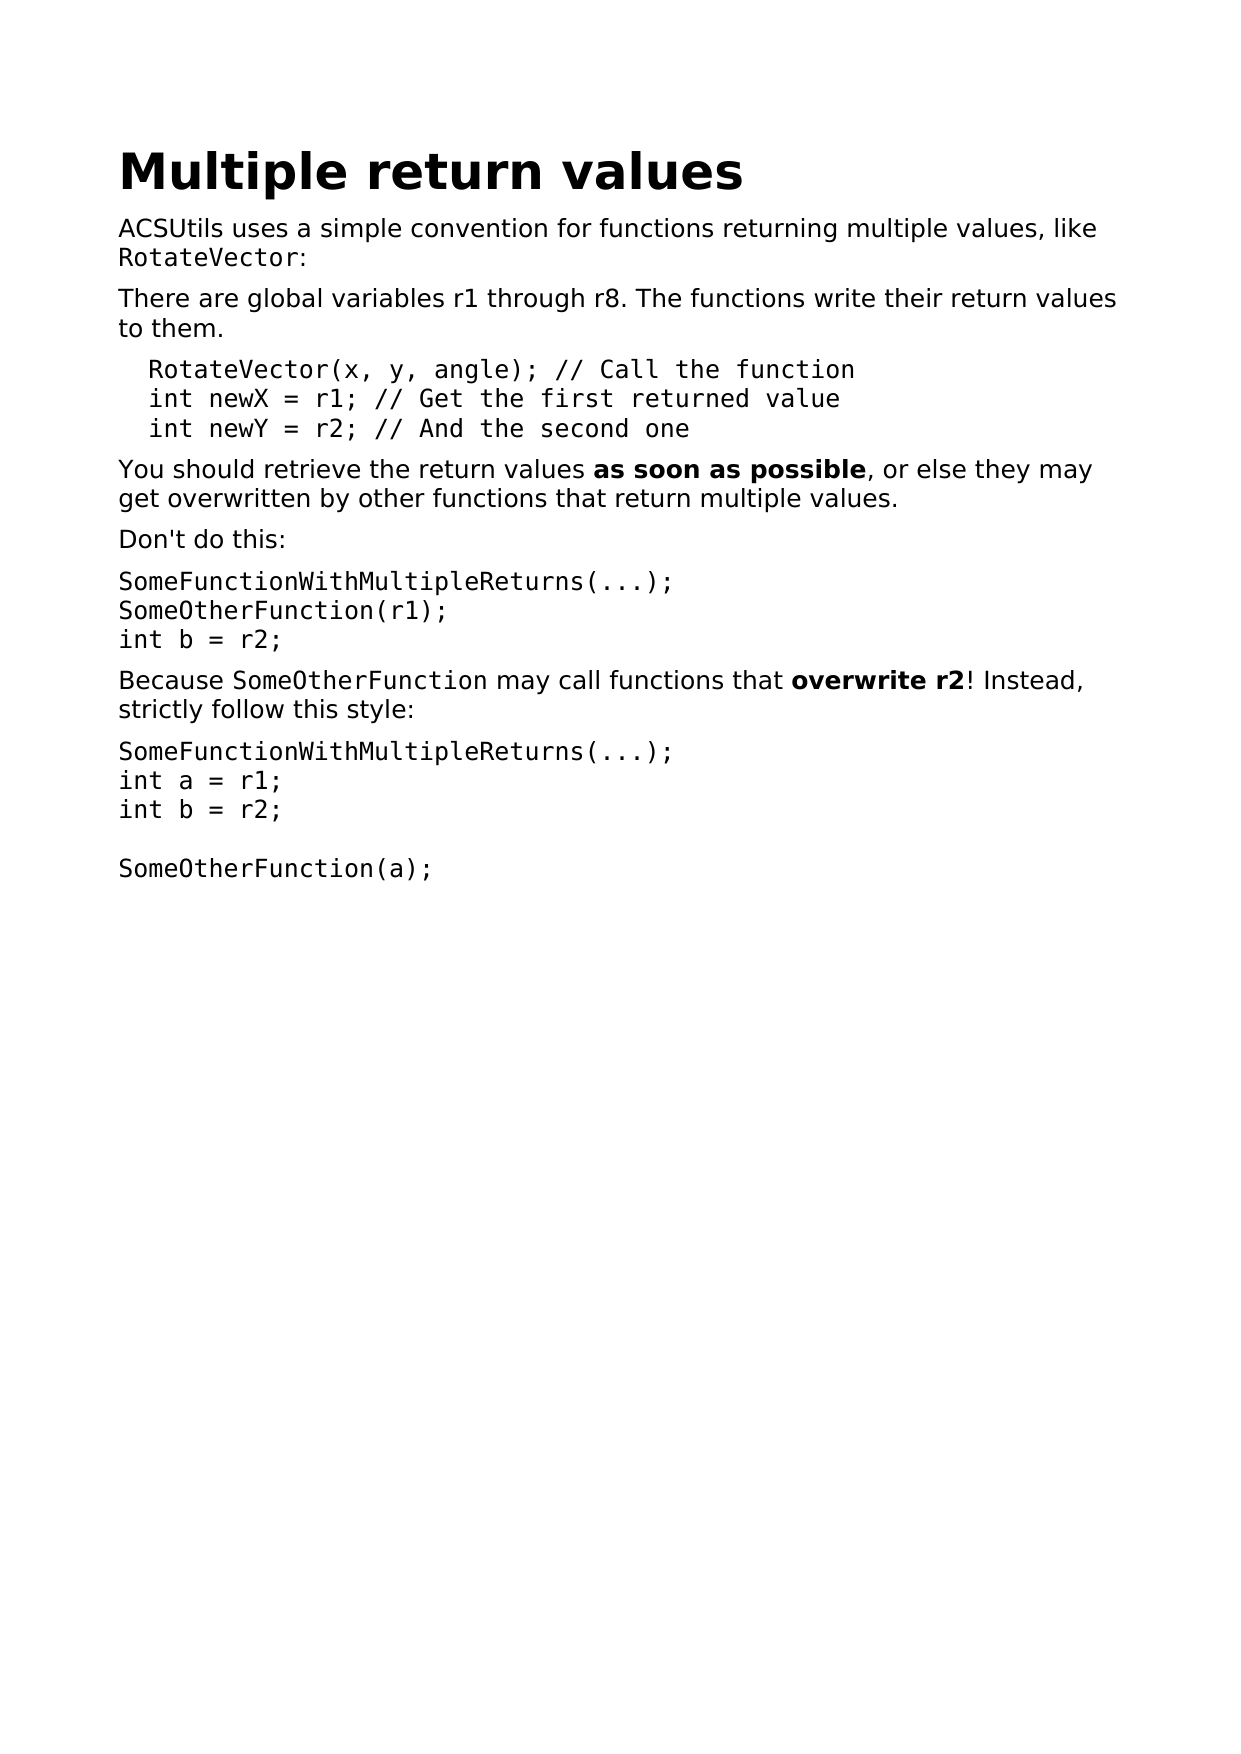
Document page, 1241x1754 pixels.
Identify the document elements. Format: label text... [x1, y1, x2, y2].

text Because SomeOtherFunction may call functions that overwrite r2! Instead, strictly follow this style: [118, 667, 1122, 725]
text You should retrieve the return values as soon as possible, or else they may get overwritten by other functions that return multiple values. [118, 455, 1122, 513]
subtitle Multiple return values [118, 143, 1122, 201]
text Don't do this: [118, 526, 1122, 555]
text SomeFunctionWithMultipleReturns(...); SomeOtherFunction(r1); int b = r2; [118, 567, 1122, 655]
text RotateVector(x, y, angle); // Call the function int newX = r1; // Get the first returned value int newY = r2; // And the second one [118, 356, 1122, 443]
text SomeFunctionWithMultipleReturns(...); int a = r1; int b = r2; SomeOtherFunction(a); [118, 737, 1122, 883]
text There are global variables r1 through r8. The functions write their return values to them. [118, 285, 1122, 343]
text ACSUtils uses a simple convention for functions returning multiple values, like RotateVector: [118, 214, 1122, 272]
